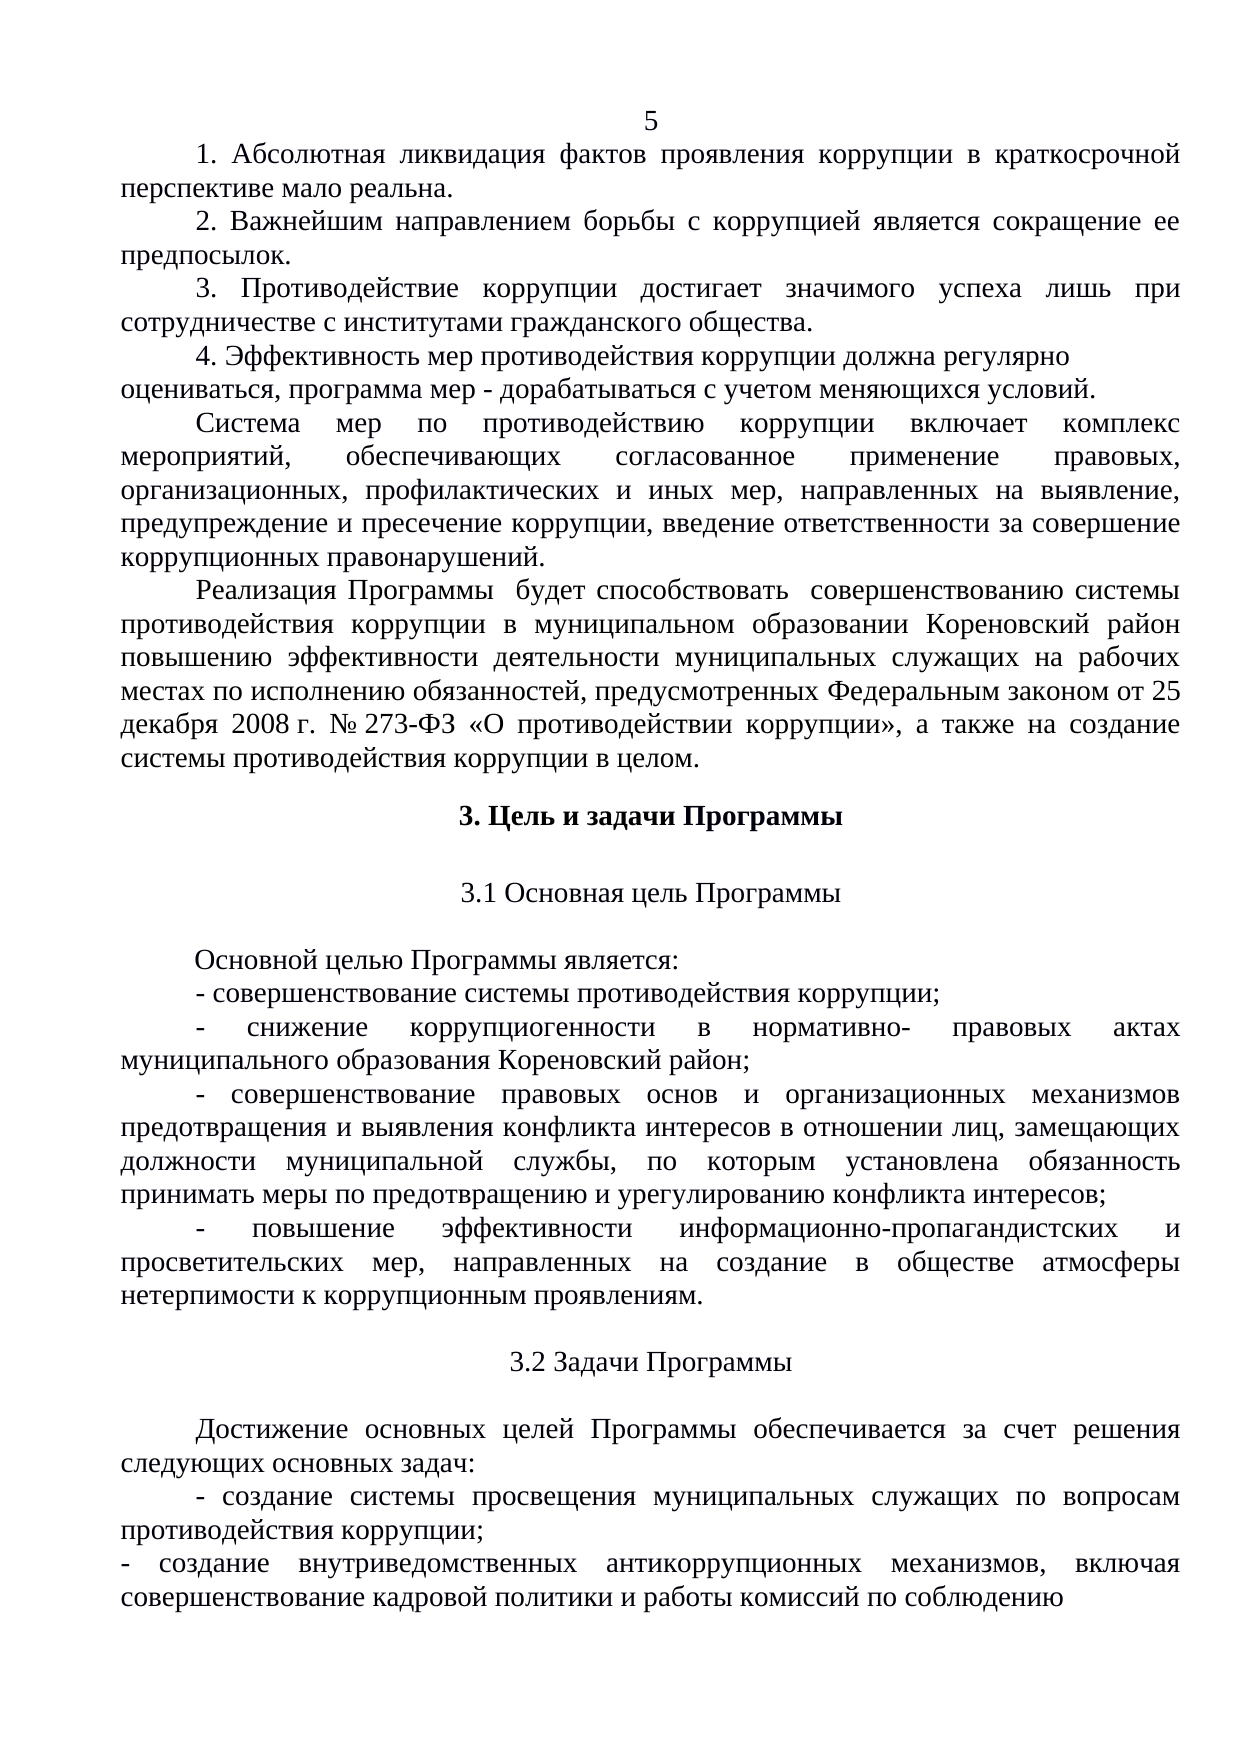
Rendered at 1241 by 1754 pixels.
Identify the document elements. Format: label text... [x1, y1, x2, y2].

text - совершенствование правовых основ и организационных механизмов предотвращения и выявления конфликта интересов в отношении лиц, замещающих должности муниципальной службы, по которым установлена обязанность принимать меры по предотвращению и урегулированию конфликта интересов; [120, 1076, 1181, 1210]
text - создание системы просвещения муниципальных служащих по вопросам противодействия коррупции; [120, 1478, 1181, 1546]
text 3. Противодействие коррупции достигает значимого успеха лишь при сотрудничестве с институтами гражданского общества. [120, 271, 1181, 338]
text - создание внутриведомственных антикоррупционных механизмов, включая совершенствование кадровой политики и работы комиссий по соблюдению [120, 1546, 1181, 1613]
text 3.1 Основная цель Программы [120, 875, 1181, 908]
text оцениваться, программа мер - дорабатываться с учетом меняющихся условий. [120, 371, 1181, 405]
text 1. Абсолютная ликвидация фактов проявления коррупции в краткосрочной перспективе мало реальна. [120, 136, 1181, 203]
text Реализация Программы будет способствовать совершенствованию системы противодействия коррупции в муниципальном образовании Кореновский район повышению эффективности деятельности муниципальных служащих на рабочих местах по исполнению обязанностей, предусмотренных Федеральным законом от 25 декабря 2008 г. № 273-ФЗ «О противодействии коррупции», а также на создание системы противодействия коррупции в целом. [120, 572, 1181, 774]
text 5 [120, 103, 1181, 136]
text - совершенствование системы противодействия коррупции; [120, 975, 1181, 1009]
subtitle 3. Цель и задачи Программы [120, 798, 1181, 831]
text 2. Важнейшим направлением борьбы с коррупцией является сокращение ее предпосылок. [120, 203, 1181, 271]
text - повышение эффективности информационно-пропагандистских и просветительских мер, направленных на создание в обществе атмосферы нетерпимости к коррупционным проявлениям. [120, 1210, 1181, 1311]
text 3.2 Задачи Программы [120, 1344, 1181, 1378]
text 4. Эффективность мер противодействия коррупции должна регулярно [120, 338, 1181, 371]
text Система мер по противодействию коррупции включает комплекс мероприятий, обеспечивающих согласованное применение правовых, организационных, профилактических и иных мер, направленных на выявление, предупреждение и пресечение коррупции, введение ответственности за совершение коррупционных правонарушений. [120, 405, 1181, 572]
text Достижение основных целей Программы обеспечивается за счет решения следующих основных задач: [120, 1411, 1181, 1478]
text Основной целью Программы является: [120, 942, 1181, 975]
text - снижение коррупциогенности в нормативно- правовых актах муниципального образования Кореновский район; [120, 1009, 1181, 1076]
